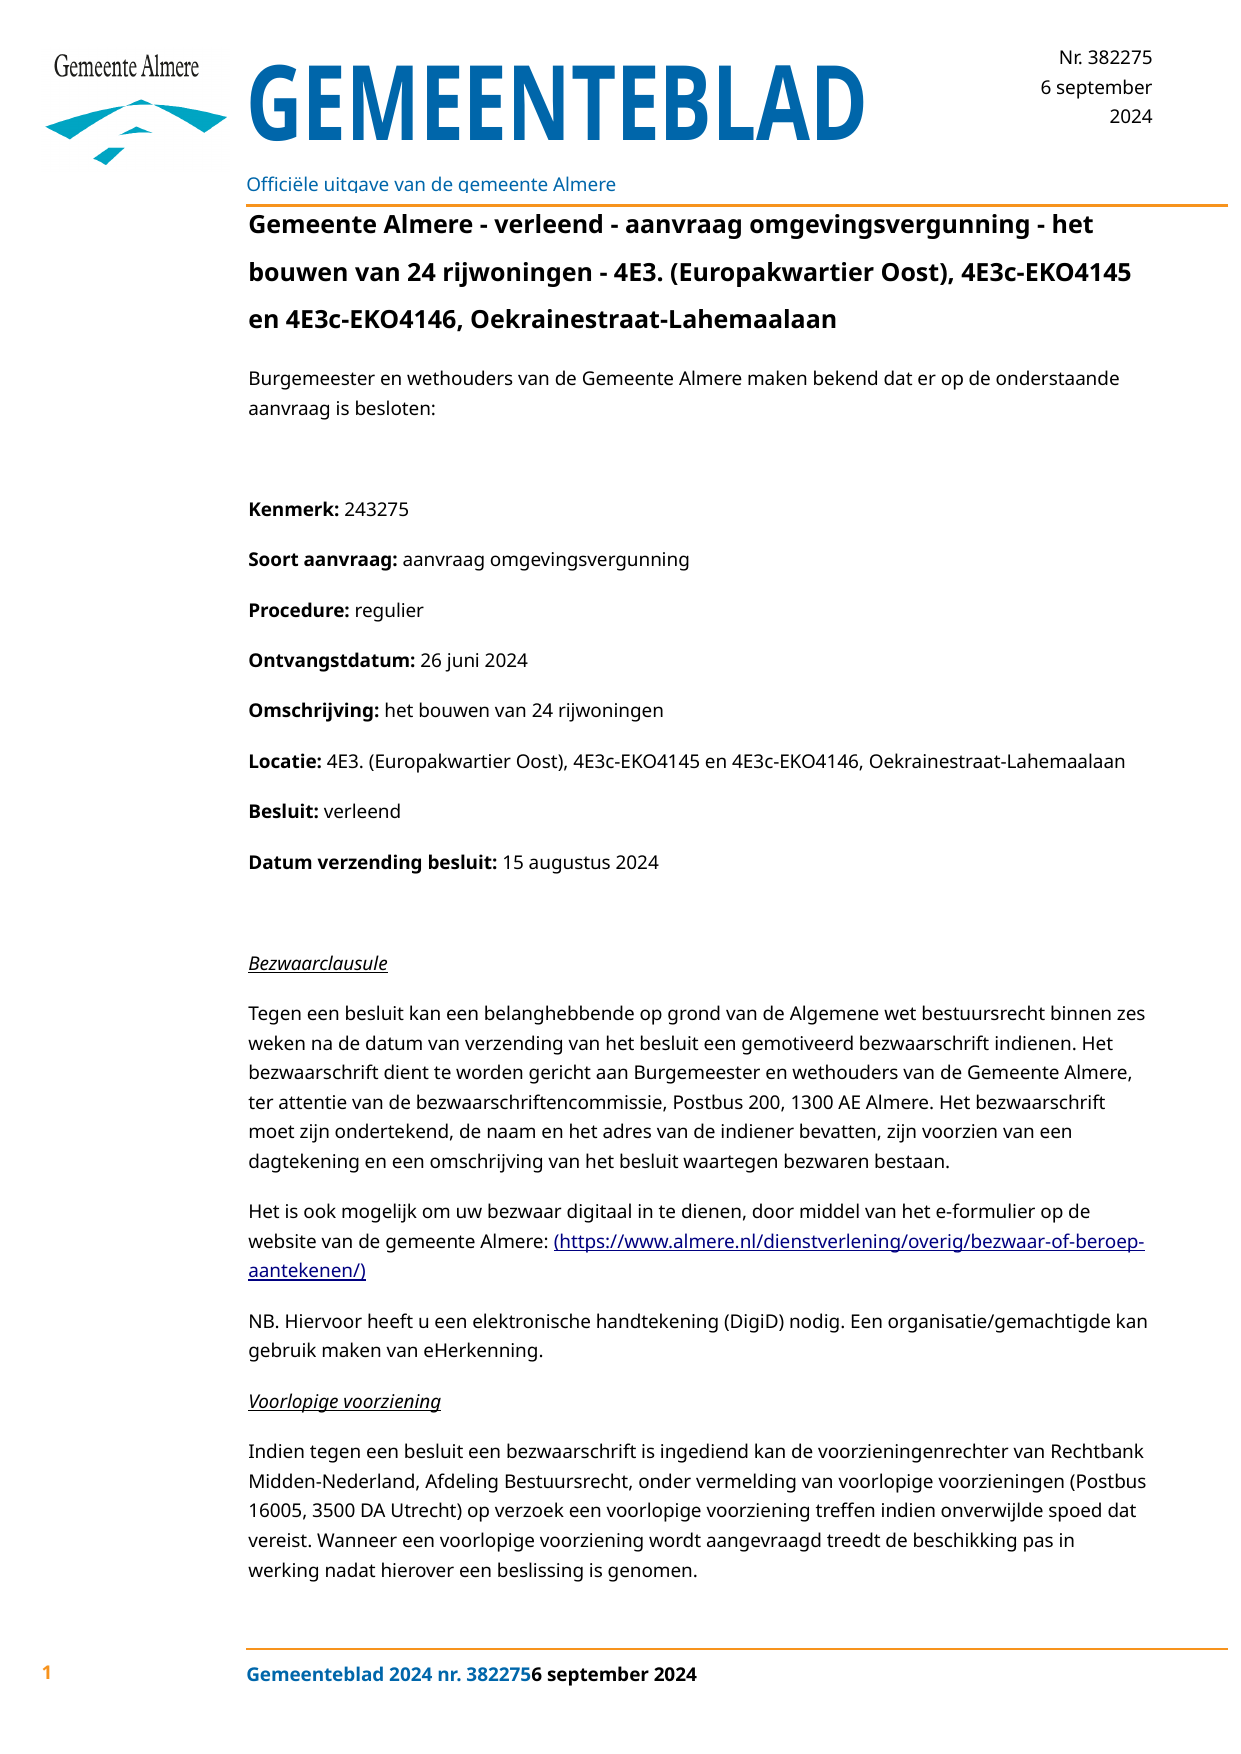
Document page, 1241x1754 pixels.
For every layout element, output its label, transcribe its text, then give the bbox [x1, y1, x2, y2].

text Ontvangstdatum: 26 juni 2024 [248, 647, 1152, 673]
text Bezwaarclausule [248, 950, 1152, 975]
text Procedure: regulier [248, 597, 1152, 622]
text Burgemeester en wethouders van de Gemeente Almere maken bekend dat er op de onderstaande aanvraag is besloten: [248, 366, 1152, 421]
text Omschrijving: het bouwen van 24 rijwoningen [248, 698, 1152, 723]
text Kenmerk: 243275 [248, 496, 1152, 522]
text Soort aanvraag: aanvraag omgevingsvergunning [248, 546, 1152, 572]
text Locatie: 4E3. (Europakwartier Oost), 4E3c-EKO4145 en 4E3c-EKO4146, Oekrainestraat-Lahemaalaan [248, 748, 1152, 774]
text NB. Hiervoor heeft u een elektronische handtekening (DigiD) nodig. Een organisatie/gemachtigde kan gebruik maken van eHerkenning. [248, 1308, 1152, 1363]
text Besluit: verleend [248, 798, 1152, 824]
text Voorlopige voorziening [248, 1388, 1152, 1414]
text Indien tegen een besluit een bezwaarschrift is ingediend kan de voorzieningenrechter van Rechtbank Midden-Nederland, Afdeling Bestuursrecht, onder vermelding van voorlopige voorzieningen (Postbus 16005, 3500 DA Utrecht) op verzoek een voorlopige voorziening treffen indien onverwijlde spoed dat vereist. Wanneer een voorlopige voorziening wordt aangevraagd treedt de beschikking pas in werking nadat hierover een beslissing is genomen. [248, 1438, 1152, 1582]
text Datum verzending besluit: 15 augustus 2024 [248, 849, 1152, 874]
text Het is ook mogelijk om uw bezwaar digitaal in te dienen, door middel van het e-formulier op de website van de gemeente Almere: (https://www.almere.nl/dienstverlening/overig/bezwaar-of-beroep-aantekenen/) [248, 1198, 1152, 1283]
picture [41, 47, 231, 172]
text Gemeente Almere - verleend - aanvraag omgevingsvergunning - het bouwen van 24 rijwoningen - 4E3. (Europakwartier Oost), 4E3c-EKO4145 en 4E3c-EKO4146, Oekrainestraat-Lahemaalaan [248, 207, 1152, 336]
text Tegen een besluit kan een belanghebbende op grond van de Algemene wet bestuursrecht binnen zes weken na de datum van verzending van het besluit een gemotiveerd bezwaarschrift indienen. Het bezwaarschrift dient te worden gericht aan Burgemeester en wethouders van de Gemeente Almere, ter attentie van de bezwaarschriftencommissie, Postbus 200, 1300 AE Almere. Het bezwaarschrift moet zijn ondertekend, de naam en het adres van de indiener bevatten, zijn voorzien van een dagtekening en een omschrijving van het besluit waartegen bezwaren bestaan. [248, 1000, 1152, 1174]
